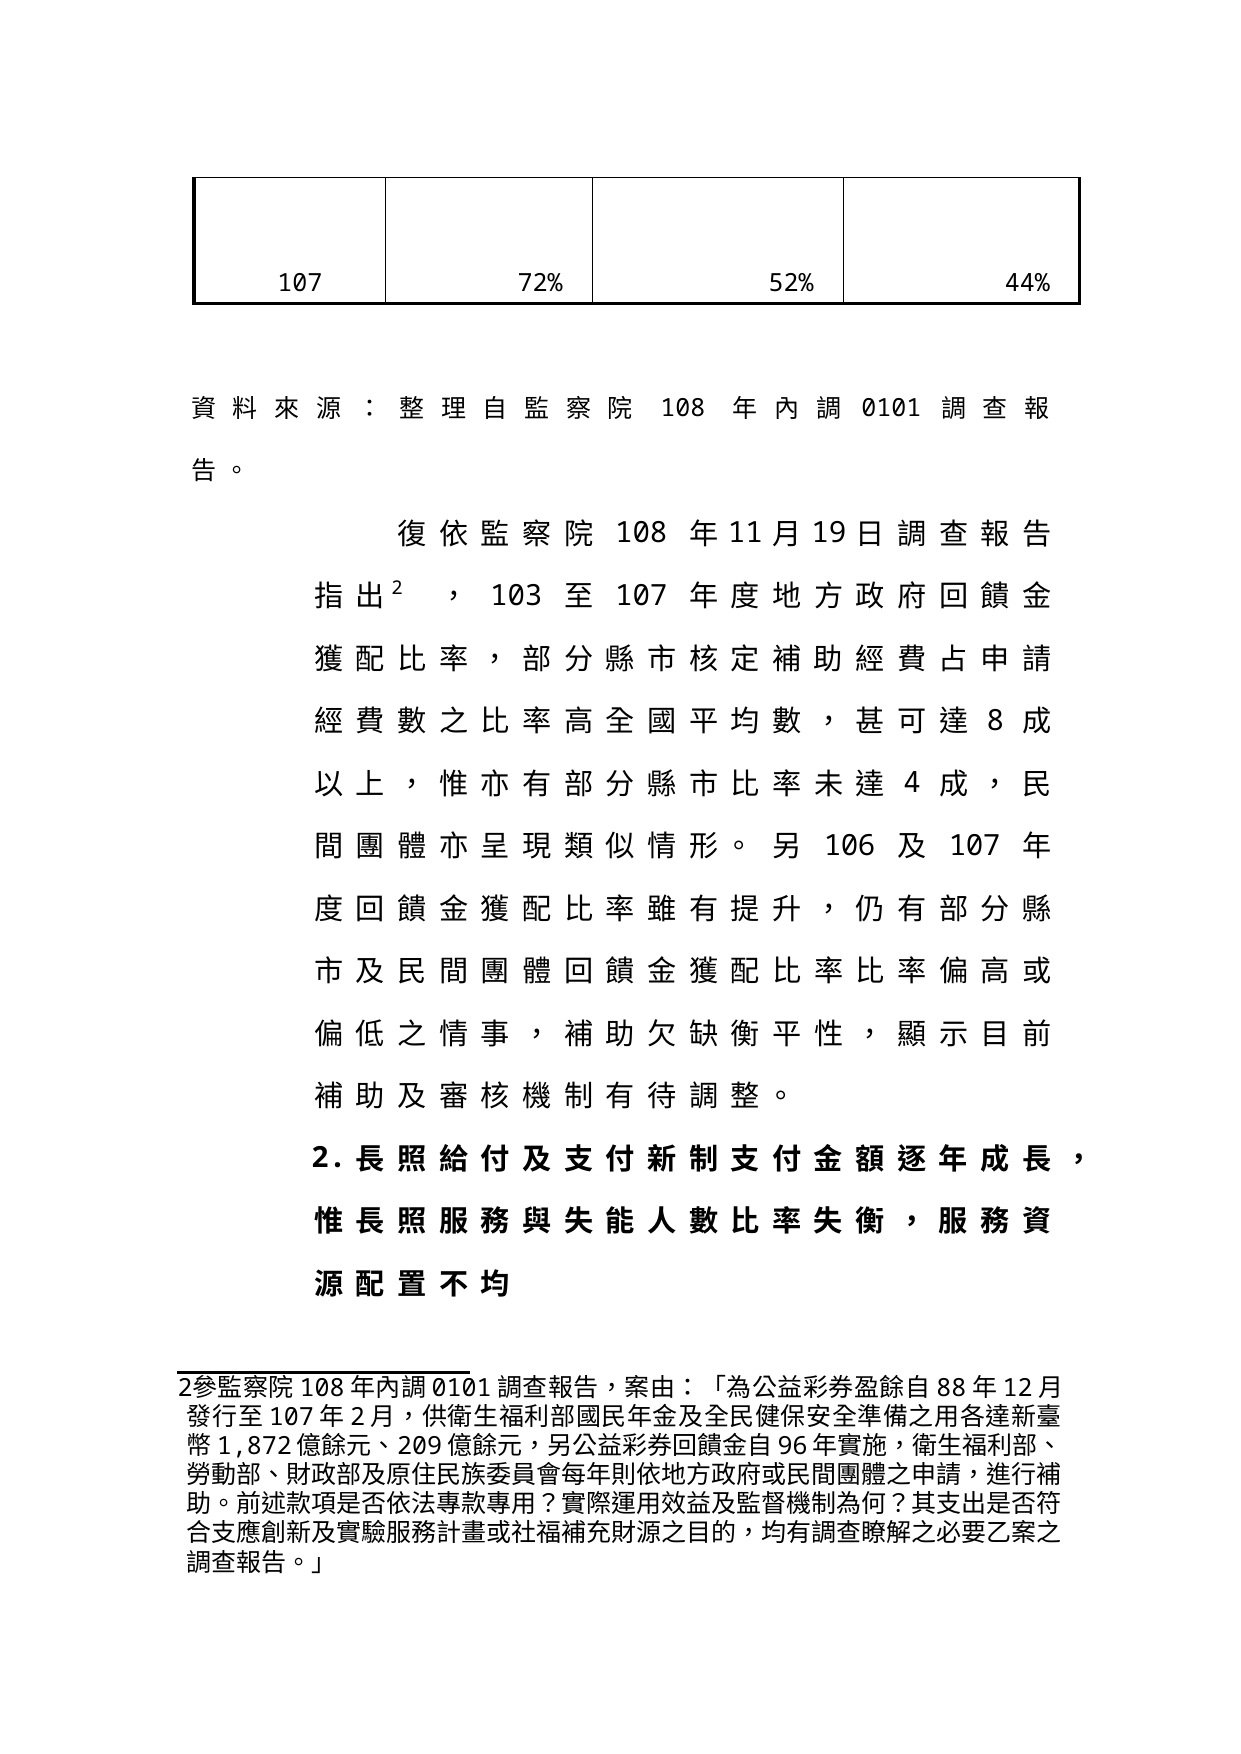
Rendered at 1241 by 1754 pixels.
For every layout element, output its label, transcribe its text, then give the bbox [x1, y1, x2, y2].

table_cell 107 [196, 178, 385, 302]
table_cell 44% [844, 178, 1078, 302]
table_cell 72% [386, 178, 592, 302]
text 2.長照給付及支付新制支付金額逐年成長，惟長照服務與失能人數比率失衡，服務資源配置不均 [271, 1115, 1058, 1302]
text 復依監察院108年11月19日調查報告指出，103至107年度地方政府回饋金獲配比率，部分縣市核定補助經費占申請經費數之比率高全國平均數，甚可達8成以上，惟亦有部分縣市比率未達4成，民間團體亦呈現類似情形。另106及107年度回饋金獲配比率雖有提升，仍有部分縣市及民間團體回饋金獲配比率比率偏高或偏低之情事，補助欠缺衡平性，顯示目前補助及審核機制有待調整。 [300, 490, 1058, 1115]
text 參監察院108年內調0101調查報告，案由：「為公益彩券盈餘自88年12月發行至107年2月，供衛生福利部國民年金及全民健保安全準備之用各達新臺幣1,872億餘元、209億餘元，另公益彩券回饋金自96年實施，衛生福利部、勞動部、財政部及原住民族委員會每年則依地方政府或民間團體之申請，進行補助。前述款項是否依法專款專用？實際運用效益及監督機制為何？其支出是否符合支應創新及實驗服務計畫或社福補充財源之目的，均有調查瞭解之必要乙案之調查報告。」 [177, 1373, 1063, 1577]
text 資料來源：整理自監察院108年內調0101調查報告。 [183, 365, 1058, 490]
table_cell 52% [593, 178, 843, 302]
